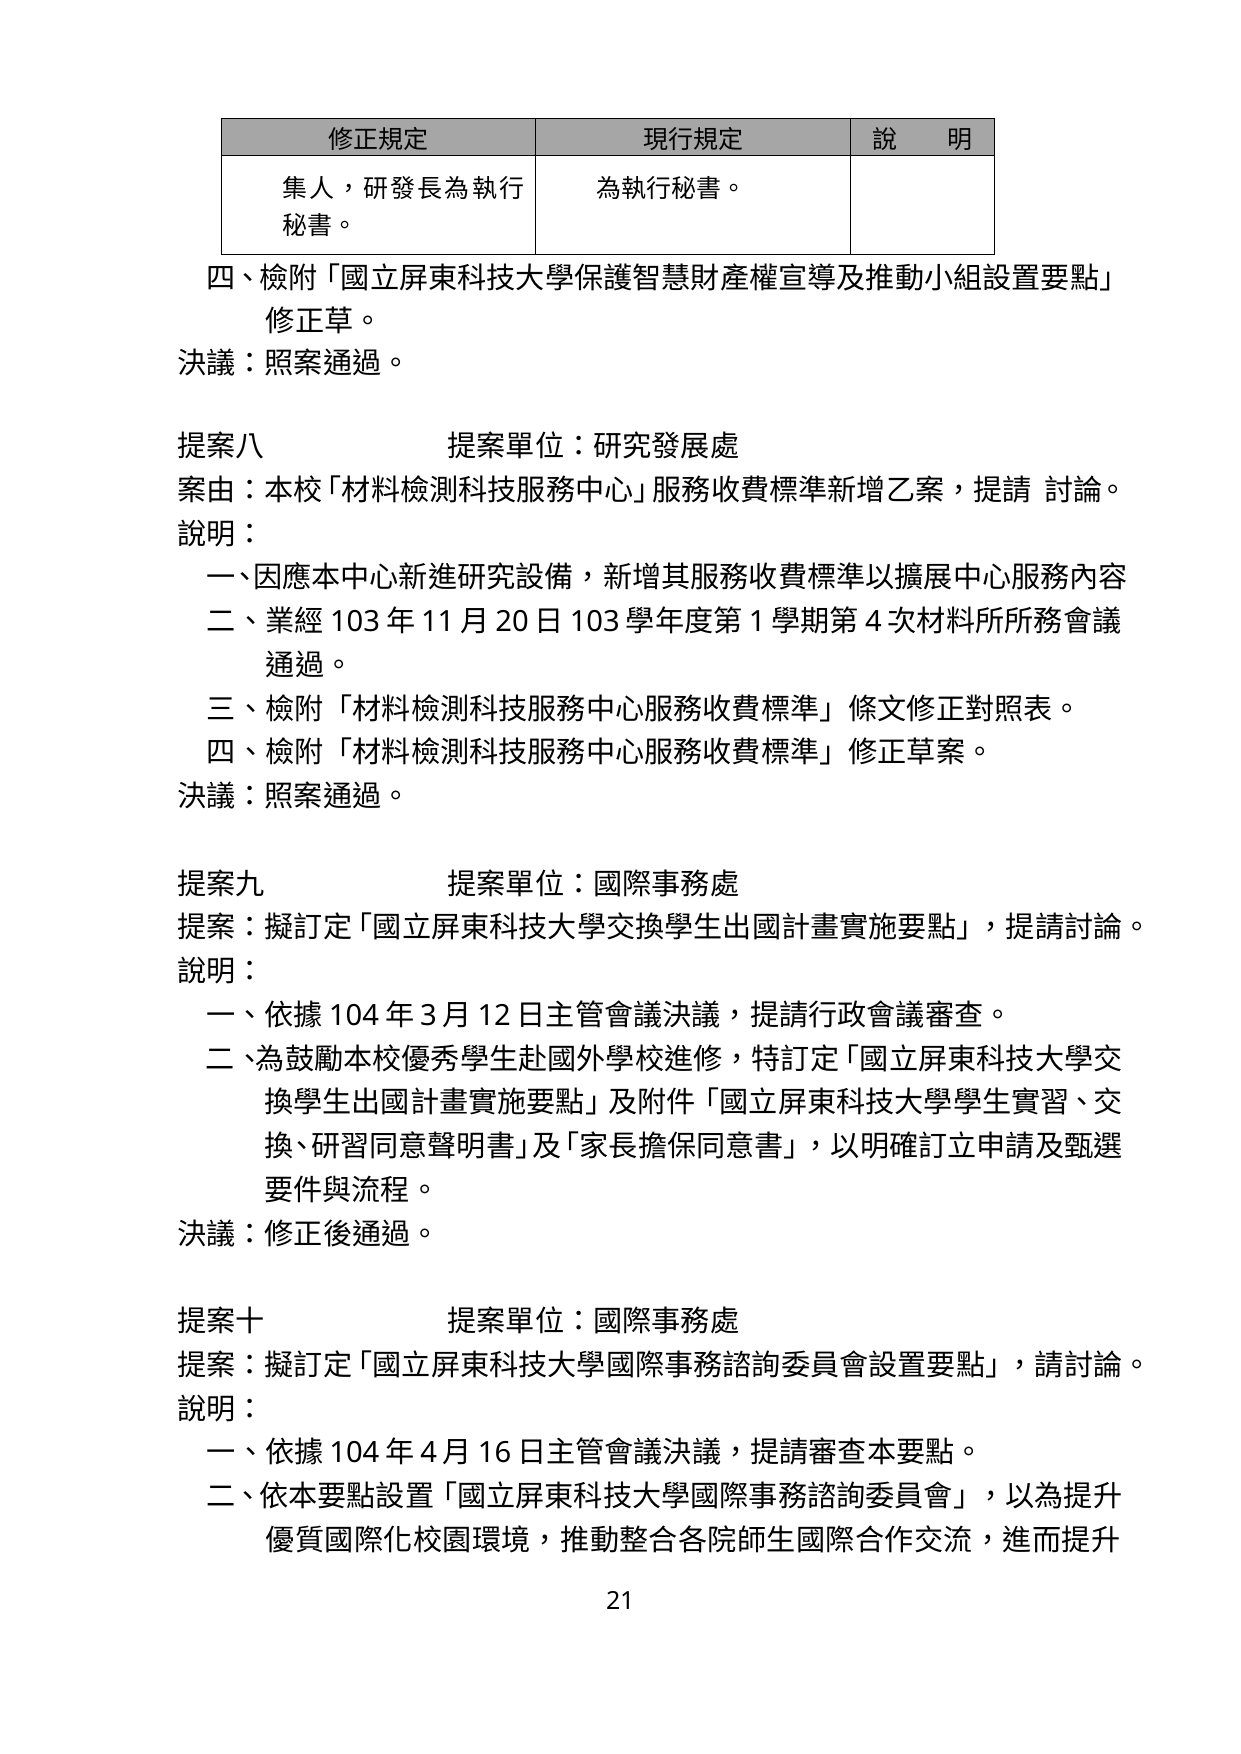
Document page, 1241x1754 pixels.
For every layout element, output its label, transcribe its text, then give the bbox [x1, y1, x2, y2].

text 說明： [118, 947, 1122, 990]
text 提案九 提案單位：國際事務處 [118, 859, 1122, 903]
text 二、業經103年11月20日103學年度第1學期第4次材料所所務會議通過。 [207, 597, 1122, 684]
table_header 修正規定 [222, 119, 535, 155]
text 說明： [118, 509, 1122, 553]
text 提案八 提案單位：研究發展處 [118, 422, 1122, 465]
text 一、依據104年3月12日主管會議決議，提請行政會議審查。 [118, 990, 1122, 1034]
text 一、因應本中心新進研究設備，新增其服務收費標準以擴展中心服務內容。 [207, 553, 1122, 597]
text 決議：照案通過。 [118, 772, 1122, 815]
text 決議：照案通過。 [118, 339, 1122, 382]
text 案由：本校「材料檢測科技服務中心」服務收費標準新增乙案，提請 討論。 [177, 465, 1122, 509]
text 三、檢附「材料檢測科技服務中心服務收費標準」條文修正對照表。 [207, 684, 1122, 728]
text 一、依據104年4月16日主管會議決議，提請審查本要點。 [207, 1428, 1122, 1472]
table_cell 集人，研發長為執行秘書。 [222, 156, 535, 254]
text 提案十 提案單位：國際事務處 [118, 1297, 1122, 1340]
table_header 現行規定 [536, 119, 850, 155]
text 二、依本要點設置「國立屏東科技大學國際事務諮詢委員會」，以為提升優質國際化校園環境，推動整合各院師生國際合作交流，進而提升 [207, 1472, 1122, 1559]
table_cell 為執行秘書。 [536, 156, 850, 254]
table_header 說 明 [851, 119, 994, 155]
text 提案：擬訂定「國立屏東科技大學交換學生出國計畫實施要點」，提請討論。 [118, 903, 1122, 947]
text 四、檢附「國立屏東科技大學保護智慧財產權宣導及推動小組設置要點」修正草。 [207, 255, 1122, 339]
text 說明： [118, 1384, 1122, 1428]
table_cell [851, 156, 994, 254]
text 四、檢附「材料檢測科技服務中心服務收費標準」修正草案。 [207, 728, 1122, 772]
text 二、為鼓勵本校優秀學生赴國外學校進修，特訂定「國立屏東科技大學交換學生出國計畫實施要點」及附件「國立屏東科技大學學生實習、交換、研習同意聲明書」及「家長擔保同意書」，以明確訂立申請及甄選要件與流程。 [206, 1034, 1122, 1209]
text 提案：擬訂定「國立屏東科技大學國際事務諮詢委員會設置要點」，請討論。 [118, 1340, 1122, 1384]
text 決議：修正後通過。 [118, 1209, 1122, 1253]
